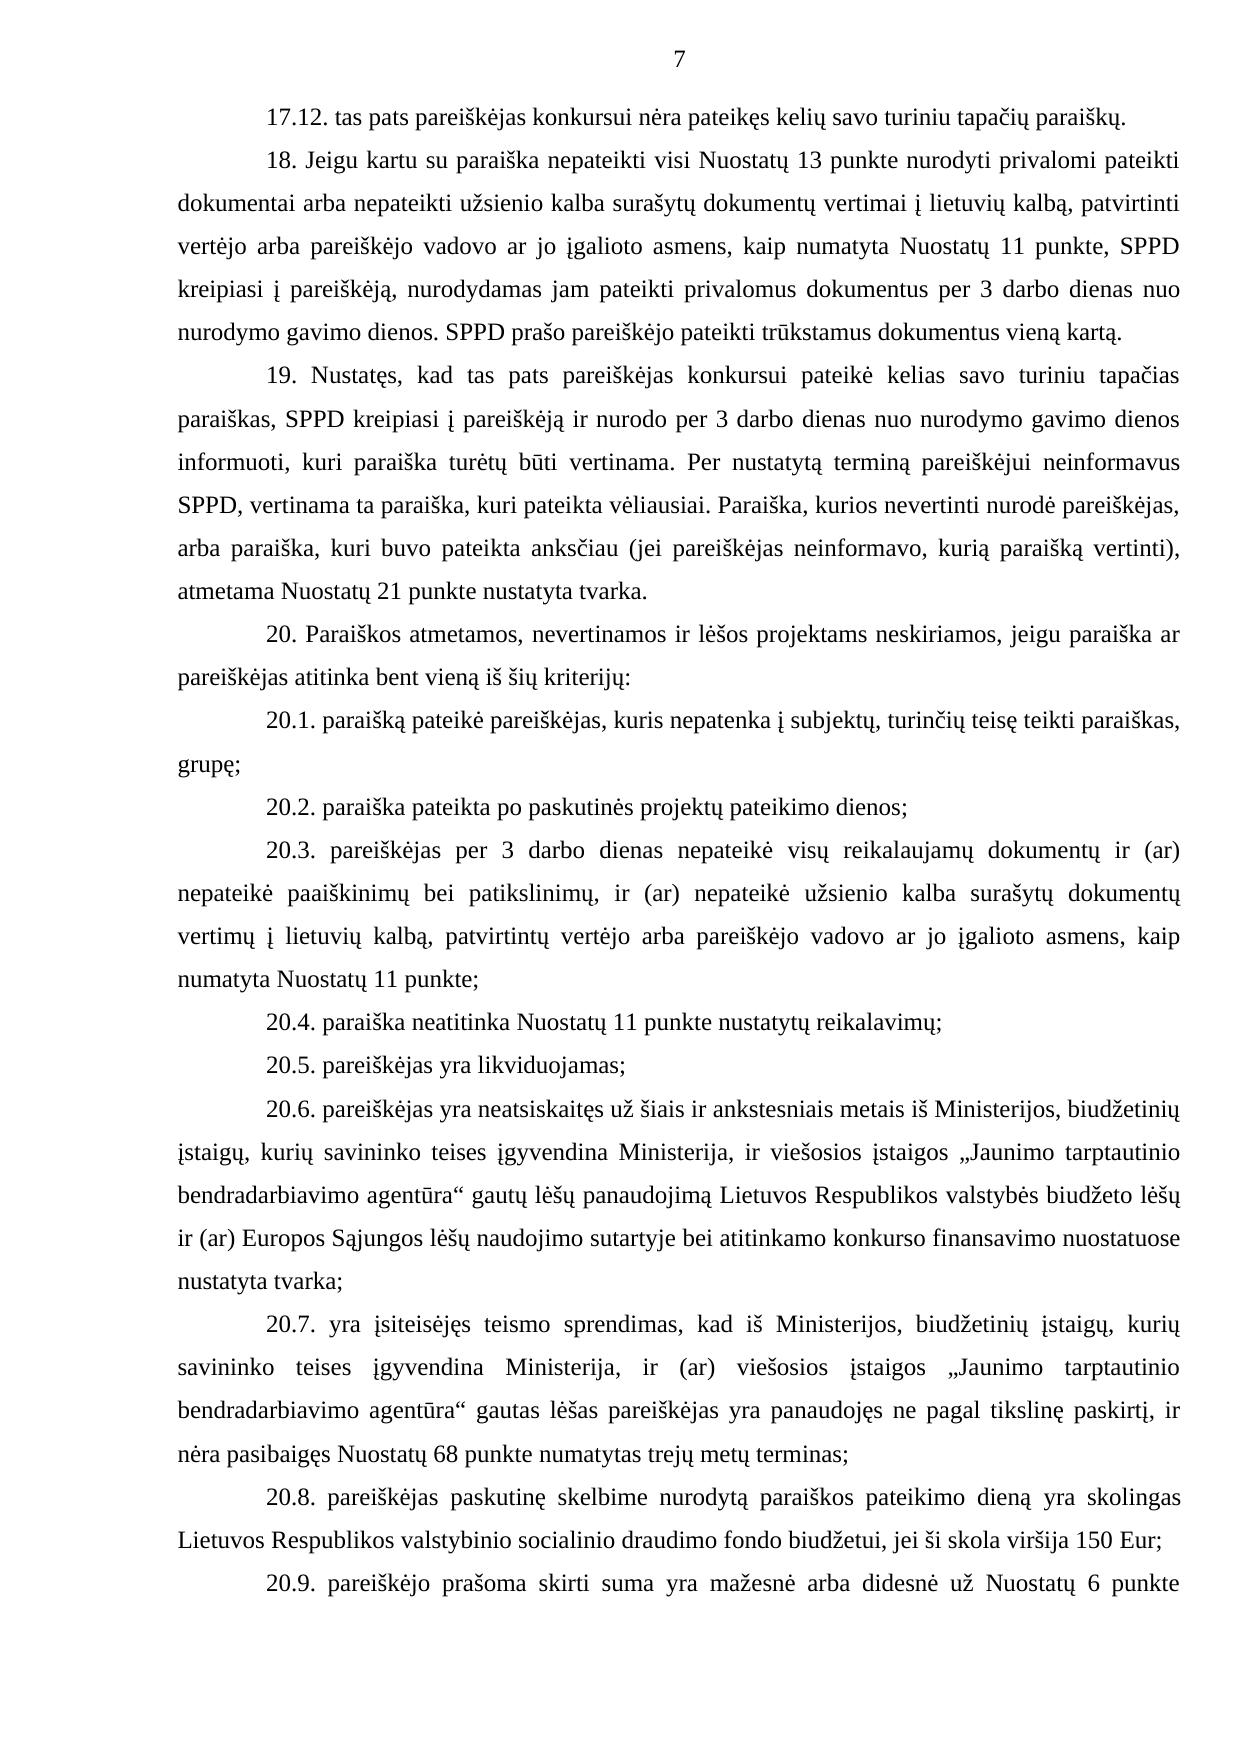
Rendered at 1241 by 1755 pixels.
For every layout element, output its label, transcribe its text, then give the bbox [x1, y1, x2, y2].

text 20.4. paraiška neatitinka Nuostatų 11 punkte nustatytų reikalavimų; [177, 1007, 1181, 1036]
text 18. Jeigu kartu su paraiška nepateikti visi Nuostatų 13 punkte nurodyti privalomi pateikti dokumentai arba nepateikti užsienio kalba surašytų dokumentų vertimai į lietuvių kalbą, patvirtinti vertėjo arba pareiškėjo vadovo ar jo įgalioto asmens, kaip numatyta Nuostatų 11 punkte, SPPD kreipiasi į pareiškėją, nurodydamas jam pateikti privalomus dokumentus per 3 darbo dienas nuo nurodymo gavimo dienos. SPPD prašo pareiškėjo pateikti trūkstamus dokumentus vieną kartą. [177, 145, 1181, 346]
text 20.7. yra įsiteisėjęs teismo sprendimas, kad iš Ministerijos, biudžetinių įstaigų, kurių savininko teises įgyvendina Ministerija, ir (ar) viešosios įstaigos „Jaunimo tarptautinio bendradarbiavimo agentūra“ gautas lėšas pareiškėjas yra panaudojęs ne pagal tikslinę paskirtį, ir nėra pasibaigęs Nuostatų 68 punkte numatytas trejų metų terminas; [177, 1309, 1181, 1467]
text 20.1. paraišką pateikė pareiškėjas, kuris nepatenka į subjektų, turinčių teisę teikti paraiškas, grupę; [177, 706, 1181, 777]
text 20.8. pareiškėjas paskutinę skelbime nurodytą paraiškos pateikimo dieną yra skolingas Lietuvos Respublikos valstybinio socialinio draudimo fondo biudžetui, jei ši skola viršija 150 Eur; [177, 1482, 1181, 1554]
text 20.2. paraiška pateikta po paskutinės projektų pateikimo dienos; [177, 792, 1181, 821]
text 20.3. pareiškėjas per 3 darbo dienas nepateikė visų reikalaujamų dokumentų ir (ar) nepateikė paaiškinimų bei patikslinimų, ir (ar) nepateikė užsienio kalba surašytų dokumentų vertimų į lietuvių kalbą, patvirtintų vertėjo arba pareiškėjo vadovo ar jo įgalioto asmens, kaip numatyta Nuostatų 11 punkte; [177, 835, 1181, 993]
text 20.5. pareiškėjas yra likviduojamas; [177, 1051, 1181, 1079]
text 20.9. pareiškėjo prašoma skirti suma yra mažesnė arba didesnė už Nuostatų 6 punkte [177, 1568, 1181, 1597]
text 20.6. pareiškėjas yra neatsiskaitęs už šiais ir ankstesniais metais iš Ministerijos, biudžetinių įstaigų, kurių savininko teises įgyvendina Ministerija, ir viešosios įstaigos „Jaunimo tarptautinio bendradarbiavimo agentūra“ gautų lėšų panaudojimą Lietuvos Respublikos valstybės biudžeto lėšų ir (ar) Europos Sąjungos lėšų naudojimo sutartyje bei atitinkamo konkurso finansavimo nuostatuose nustatyta tvarka; [177, 1094, 1181, 1295]
text 17.12. tas pats pareiškėjas konkursui nėra pateikęs kelių savo turiniu tapačių paraiškų. [177, 102, 1181, 131]
text 20. Paraiškos atmetamos, nevertinamos ir lėšos projektams neskiriamos, jeigu paraiška ar pareiškėjas atitinka bent vieną iš šių kriterijų: [177, 619, 1181, 691]
text 19. Nustatęs, kad tas pats pareiškėjas konkursui pateikė kelias savo turiniu tapačias paraiškas, SPPD kreipiasi į pareiškėją ir nurodo per 3 darbo dienas nuo nurodymo gavimo dienos informuoti, kuri paraiška turėtų būti vertinama. Per nustatytą terminą pareiškėjui neinformavus SPPD, vertinama ta paraiška, kuri pateikta vėliausiai. Paraiška, kurios nevertinti nurodė pareiškėjas, arba paraiška, kuri buvo pateikta anksčiau (jei pareiškėjas neinformavo, kurią paraišką vertinti), atmetama Nuostatų 21 punkte nustatyta tvarka. [177, 361, 1181, 605]
